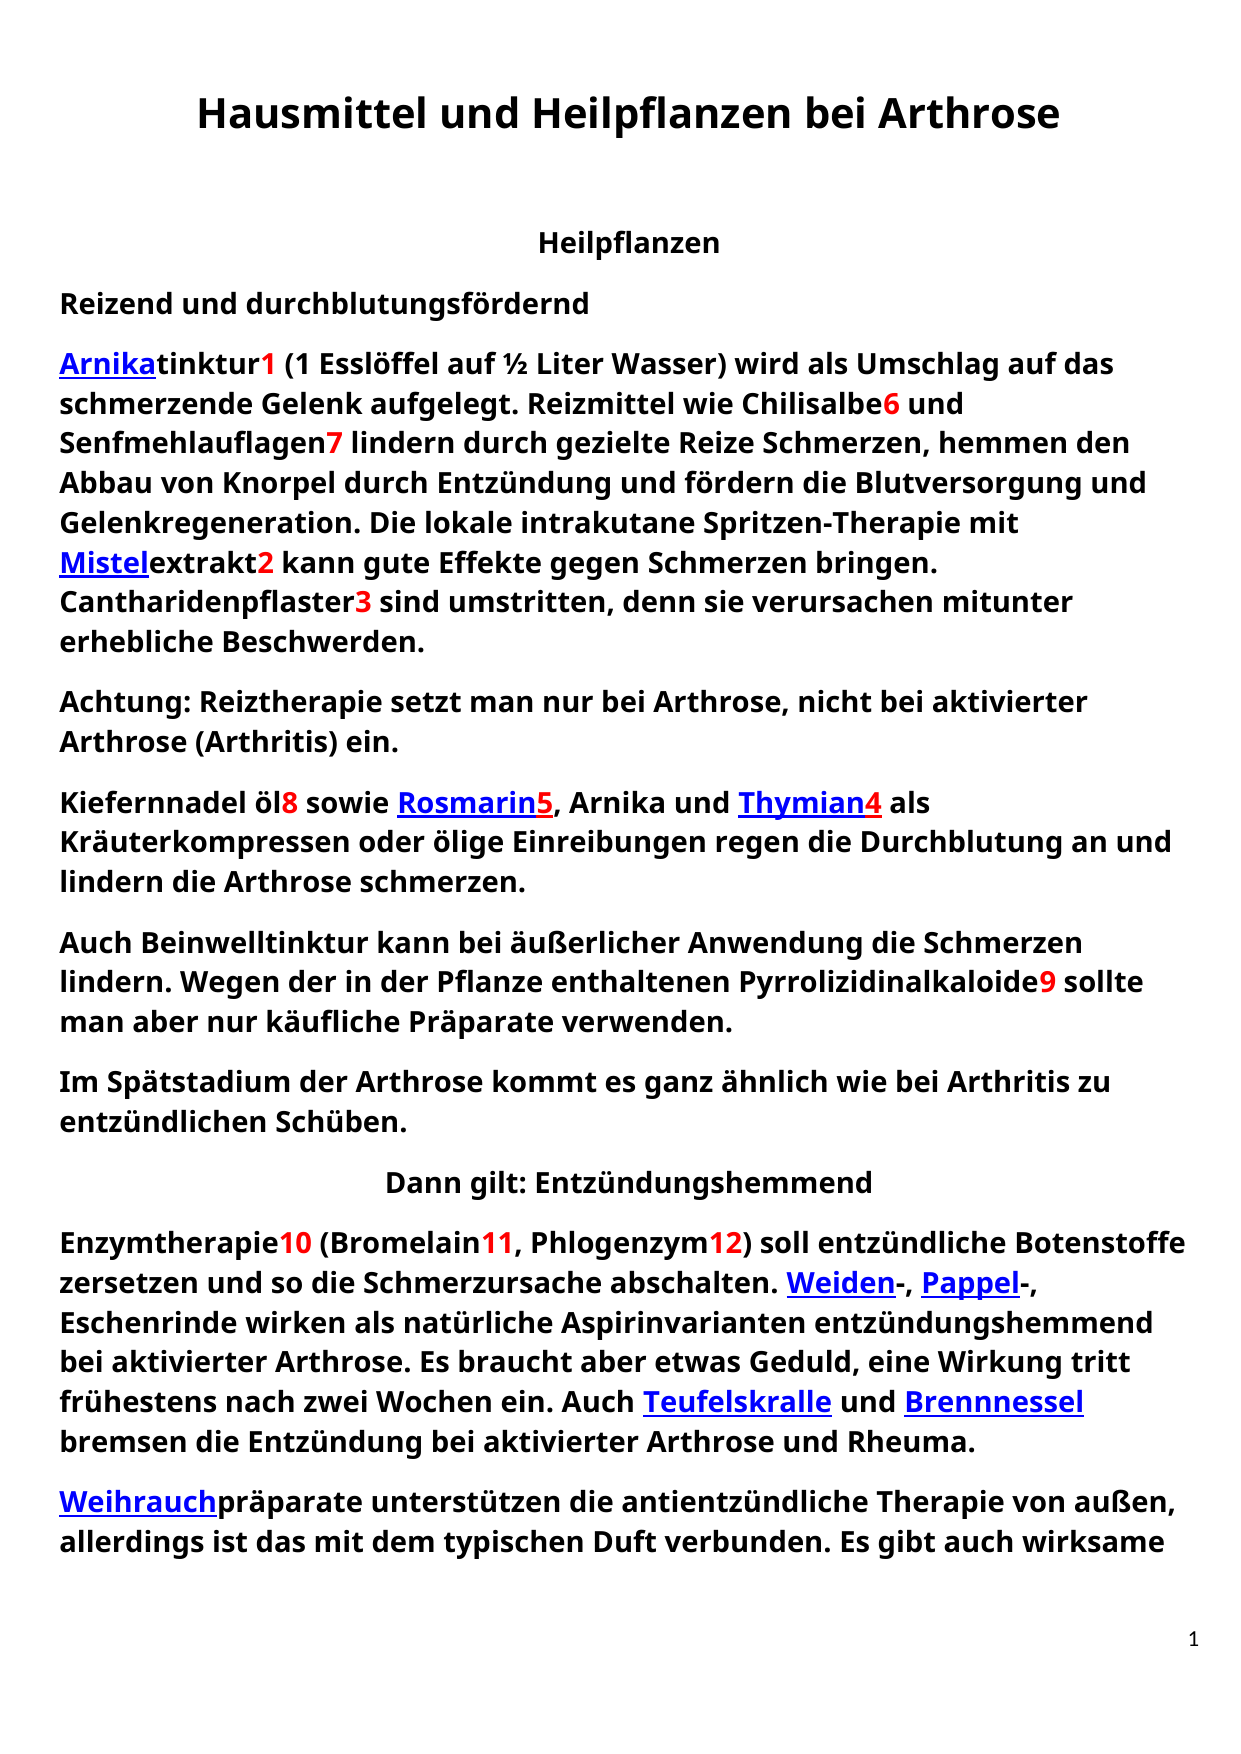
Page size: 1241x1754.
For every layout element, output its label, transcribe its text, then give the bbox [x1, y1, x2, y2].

text Kiefernnadel öl8 sowie Rosmarin5, Arnika und Thymian4 als Kräuterkompressen oder ölige Einreibungen regen die Durchblutung an und lindern die Arthrose schmerzen. [59, 782, 1199, 901]
text Arnikatinktur1 (1 Esslöffel auf ½ Liter Wasser) wird als Umschlag auf das schmerzende Gelenk aufgelegt. Reizmittel wie Chilisalbe6 und Senfmehlauflagen7 lindern durch gezielte Reize Schmerzen, hemmen den Abbau von Knorpel durch Entzündung und fördern die Blutversorgung und Gelenkregeneration. Die lokale intrakutane Spritzen-Therapie mit Mistelextrakt2 kann gute Effekte gegen Schmerzen bringen. Cantharidenpflaster3 sind umstritten, denn sie verursachen mitunter erhebliche Beschwerden. [59, 343, 1199, 661]
subtitle Reizend und durchblutungsfördernd [59, 283, 1199, 323]
text Auch Beinwelltinktur kann bei äußerlicher Anwendung die Schmerzen lindern. Wegen der in der Pflanze enthaltenen Pyrrolizidinalkaloide9 sollte man aber nur käufliche Präparate verwenden. [59, 922, 1199, 1041]
text Im Spätstadium der Arthrose kommt es ganz ähnlich wie bei Arthritis zu entzündlichen Schüben. [59, 1062, 1199, 1141]
text Enzymtherapie10 (Bromelain11, Phlogenzym12) soll entzündliche Botenstoffe zersetzen und so die Schmerzursache abschalten. Weiden-, Pappel-, Eschenrinde wirken als natürliche Aspirinvarianten entzündungshemmend bei aktivierter Arthrose. Es braucht aber etwas Geduld, eine Wirkung tritt frühestens nach zwei Wochen ein. Auch Teufelskralle und Brennnessel bremsen die Entzündung bei aktivierter Arthrose und Rheuma. [59, 1222, 1199, 1461]
subtitle Hausmittel und Heilpflanzen bei Arthrose [59, 84, 1199, 141]
text Dann gilt: Entzündungshemmend [59, 1162, 1199, 1202]
text Achtung: Reiztherapie setzt man nur bei Arthrose, nicht bei aktivierter Arthrose (Arthritis) ein. [59, 682, 1199, 761]
text Weihrauchpräparate unterstützen die antientzündliche Therapie von außen, allerdings ist das mit dem typischen Duft verbunden. Es gibt auch wirksame [59, 1481, 1199, 1561]
subtitle Heilpflanzen [59, 222, 1199, 262]
